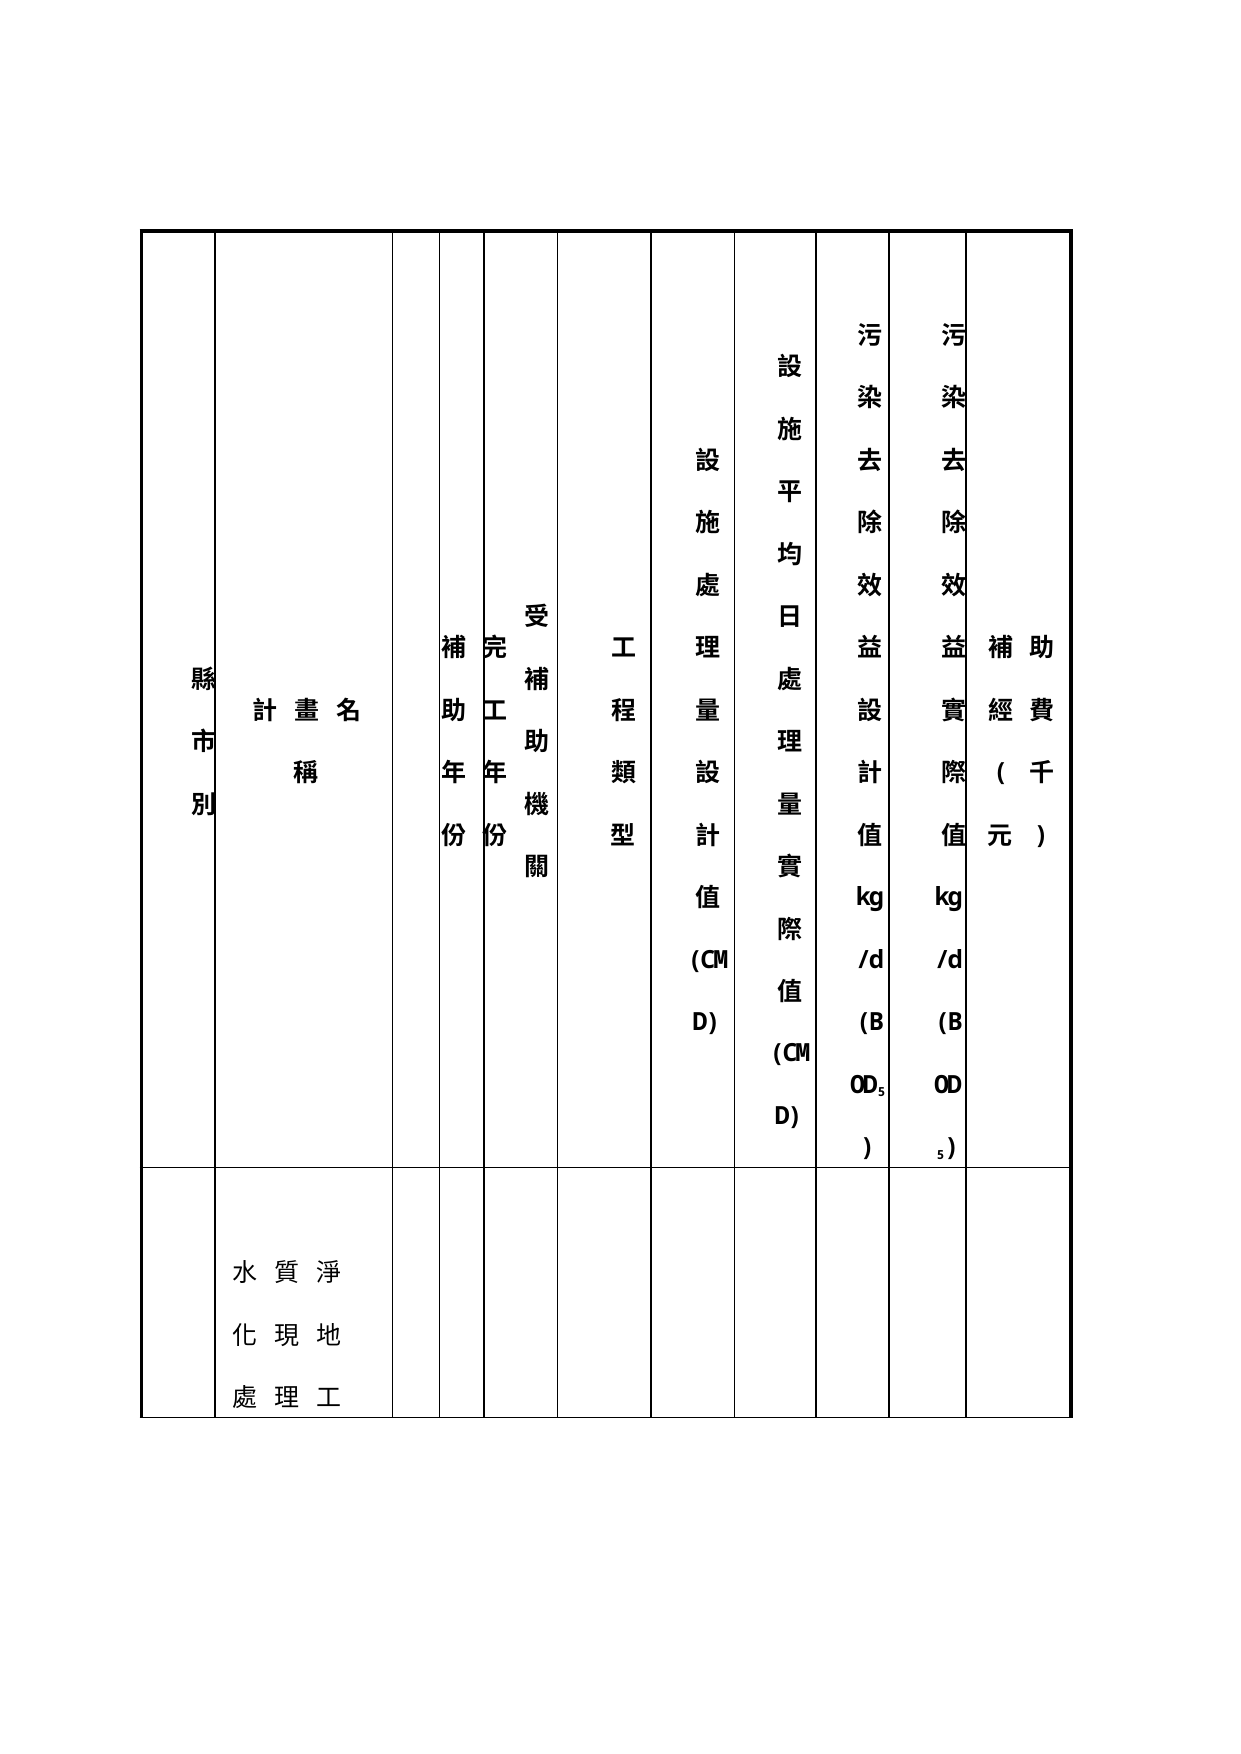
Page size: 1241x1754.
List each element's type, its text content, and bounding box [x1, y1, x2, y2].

table_cell [967, 1168, 1069, 1417]
table_cell [890, 1168, 965, 1417]
table_cell [817, 1168, 888, 1417]
table_cell [652, 1168, 734, 1417]
table_header 補助經費(千元) [967, 233, 1069, 1167]
table_cell 新北市環保局 [485, 1168, 557, 1417]
table_header 縣市別 [143, 233, 214, 1167]
table_header 工程類型 [558, 233, 650, 1167]
table_cell [558, 1168, 650, 1417]
table_header 完工年份 [440, 233, 483, 1167]
table_cell 99 [440, 1168, 483, 1417]
table_header 污染去除效益實際值kg/d (BOD5) [890, 233, 965, 1167]
table_cell [735, 1168, 815, 1417]
table_header 計畫名稱 [216, 233, 392, 1167]
table_cell 97 [393, 1168, 439, 1417]
table_cell 水質淨化現地處理工 [216, 1168, 392, 1417]
table_header 污染去除效益設計值kg/d (BOD5) [817, 233, 888, 1167]
table_header 設施處理量設計值(CMD) [652, 233, 734, 1167]
table_header 設施平均日處理量實際值(CMD) [735, 233, 815, 1167]
table_header 受補助機關 [485, 233, 557, 1167]
table_cell [143, 1168, 214, 1417]
table_header 補助年份 [393, 233, 439, 1167]
